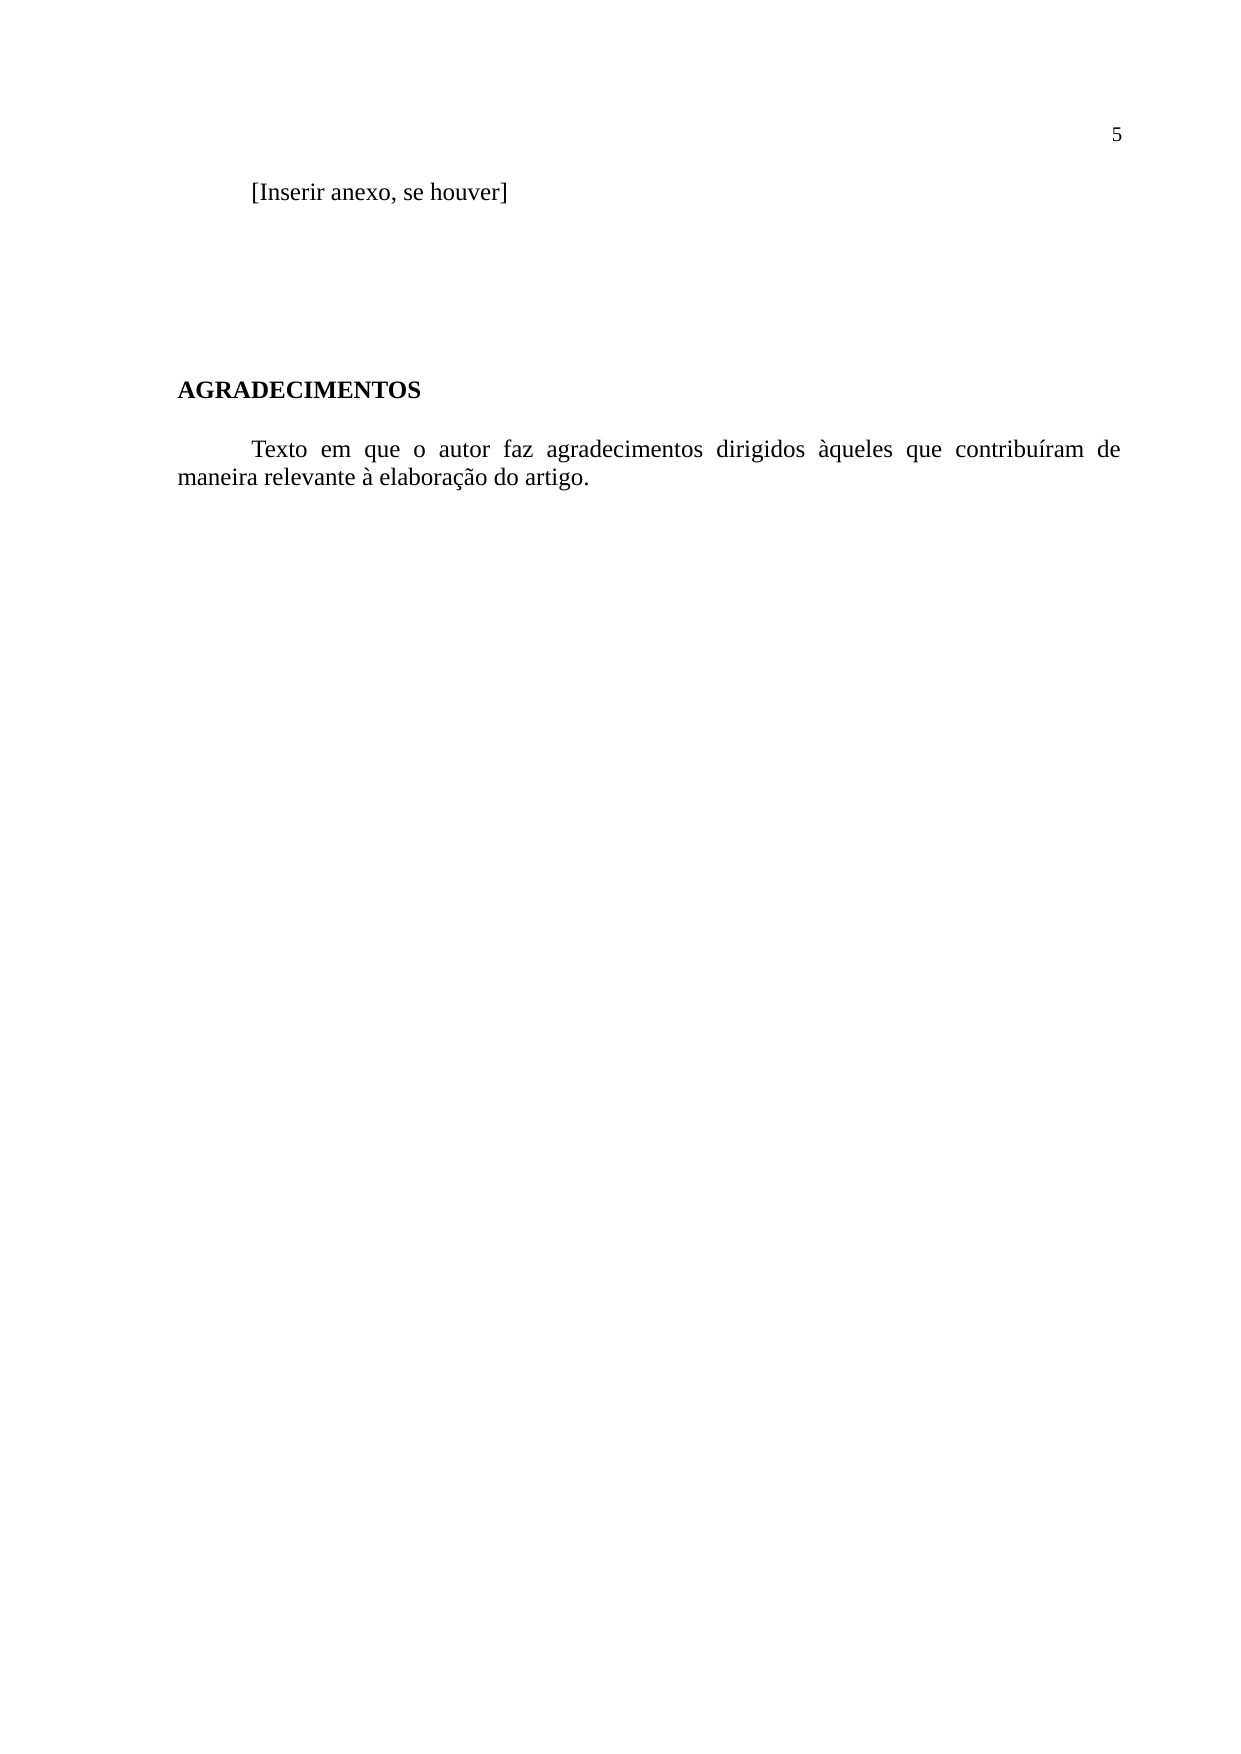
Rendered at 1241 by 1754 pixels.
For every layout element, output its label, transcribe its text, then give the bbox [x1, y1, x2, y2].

text agradecimentos [177, 376, 1122, 404]
text Texto em que o autor faz agradecimentos dirigidos àqueles que contribuíram de maneira relevante à elaboração do artigo. [177, 434, 1122, 491]
text [Inserir anexo, se houver] [177, 177, 1122, 206]
